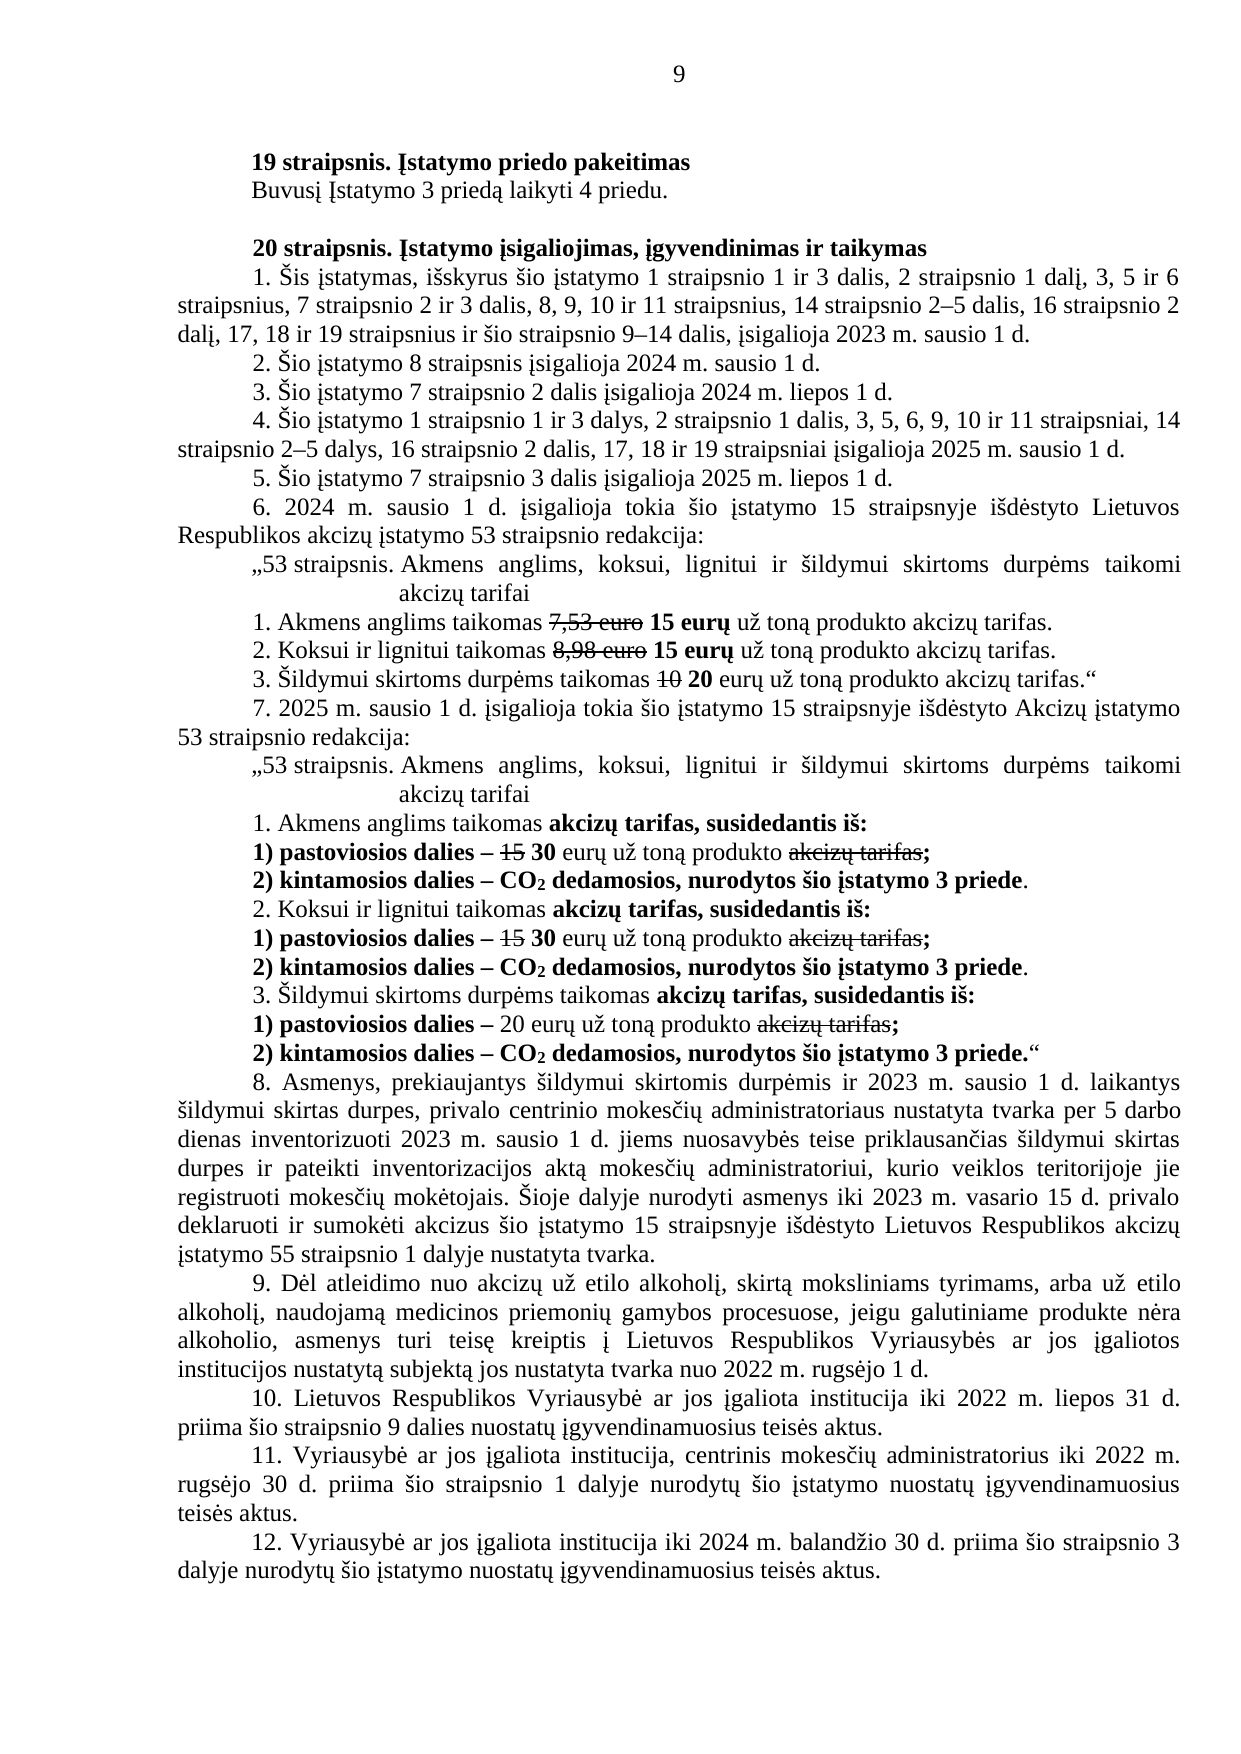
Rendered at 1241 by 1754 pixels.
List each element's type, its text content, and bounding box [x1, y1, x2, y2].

text 2) kintamosios dalies – CO2 dedamosios, nurodytos šio įstatymo 3 priede. [177, 952, 1181, 981]
text 2) kintamosios dalies – CO2 dedamosios, nurodytos šio įstatymo 3 priede.“ [177, 1038, 1181, 1067]
text 20 straipsnis. Įstatymo įsigaliojimas, įgyvendinimas ir taikymas [177, 233, 1181, 262]
text Buvusį Įstatymo 3 priedą laikyti 4 priedu. [177, 176, 1181, 204]
text 6. 2024 m. sausio 1 d. įsigalioja tokia šio įstatymo 15 straipsnyje išdėstyto Lietuvos Respublikos akcizų įstatymo 53 straipsnio redakcija: [177, 492, 1181, 549]
text 1) pastoviosios dalies – 20 eurų už toną produkto akcizų tarifas; [177, 1009, 1181, 1038]
text 7. 2025 m. sausio 1 d. įsigalioja tokia šio įstatymo 15 straipsnyje išdėstyto Akcizų įstatymo 53 straipsnio redakcija: [177, 693, 1181, 751]
text 3. Šio įstatymo 7 straipsnio 2 dalis įsigalioja 2024 m. liepos 1 d. [177, 377, 1181, 406]
text „53 straipsnis. Akmens anglims, koksui, lignitui ir šildymui skirtoms durpėms taikomi akcizų tarifai [251, 751, 1181, 808]
text 11. Vyriausybė ar jos įgaliota institucija, centrinis mokesčių administratorius iki 2022 m. rugsėjo 30 d. priima šio straipsnio 1 dalyje nurodytų šio įstatymo nuostatų įgyvendinamuosius teisės aktus. [177, 1441, 1181, 1527]
text 3. Šildymui skirtoms durpėms taikomas 10 20 eurų už toną produkto akcizų tarifas.“ [177, 664, 1181, 693]
text 10. Lietuvos Respublikos Vyriausybė ar jos įgaliota institucija iki 2022 m. liepos 31 d. priima šio straipsnio 9 dalies nuostatų įgyvendinamuosius teisės aktus. [177, 1383, 1181, 1441]
text 2. Koksui ir lignitui taikomas 8,98 euro 15 eurų už toną produkto akcizų tarifas. [177, 636, 1181, 664]
text 4. Šio įstatymo 1 straipsnio 1 ir 3 dalys, 2 straipsnio 1 dalis, 3, 5, 6, 9, 10 ir 11 straipsniai, 14 straipsnio 2–5 dalys, 16 straipsnio 2 dalis, 17, 18 ir 19 straipsniai įsigalioja 2025 m. sausio 1 d. [177, 406, 1181, 463]
text 1) pastoviosios dalies – 15 30 eurų už toną produkto akcizų tarifas; [177, 837, 1181, 866]
text 8. Asmenys, prekiaujantys šildymui skirtomis durpėmis ir 2023 m. sausio 1 d. laikantys šildymui skirtas durpes, privalo centrinio mokesčių administratoriaus nustatyta tvarka per 5 darbo dienas inventorizuoti 2023 m. sausio 1 d. jiems nuosavybės teise priklausančias šildymui skirtas durpes ir pateikti inventorizacijos aktą mokesčių administratoriui, kurio veiklos teritorijoje jie registruoti mokesčių mokėtojais. Šioje dalyje nurodyti asmenys iki 2023 m. vasario 15 d. privalo deklaruoti ir sumokėti akcizus šio įstatymo 15 straipsnyje išdėstyto Lietuvos Respublikos akcizų įstatymo 55 straipsnio 1 dalyje nustatyta tvarka. [177, 1067, 1181, 1268]
text 1. Akmens anglims taikomas akcizų tarifas, susidedantis iš: [177, 808, 1181, 837]
text 1) pastoviosios dalies – 15 30 eurų už toną produkto akcizų tarifas; [177, 923, 1181, 952]
text 2. Šio įstatymo 8 straipsnis įsigalioja 2024 m. sausio 1 d. [177, 348, 1181, 377]
text 9. Dėl atleidimo nuo akcizų už etilo alkoholį, skirtą moksliniams tyrimams, arba už etilo alkoholį, naudojamą medicinos priemonių gamybos procesuose, jeigu galutiniame produkte nėra alkoholio, asmenys turi teisę kreiptis į Lietuvos Respublikos Vyriausybės ar jos įgaliotos institucijos nustatytą subjektą jos nustatyta tvarka nuo 2022 m. rugsėjo 1 d. [177, 1268, 1181, 1383]
text 2) kintamosios dalies – CO2 dedamosios, nurodytos šio įstatymo 3 priede. [177, 866, 1181, 894]
text „53 straipsnis. Akmens anglims, koksui, lignitui ir šildymui skirtoms durpėms taikomi akcizų tarifai [251, 549, 1181, 607]
text 3. Šildymui skirtoms durpėms taikomas akcizų tarifas, susidedantis iš: [177, 981, 1181, 1009]
text 19 straipsnis. Įstatymo priedo pakeitimas [215, 147, 1181, 176]
text 1. Šis įstatymas, išskyrus šio įstatymo 1 straipsnio 1 ir 3 dalis, 2 straipsnio 1 dalį, 3, 5 ir 6 straipsnius, 7 straipsnio 2 ir 3 dalis, 8, 9, 10 ir 11 straipsnius, 14 straipsnio 2–5 dalis, 16 straipsnio 2 dalį, 17, 18 ir 19 straipsnius ir šio straipsnio 9–14 dalis, įsigalioja 2023 m. sausio 1 d. [177, 262, 1181, 348]
text 1. Akmens anglims taikomas 7,53 euro 15 eurų už toną produkto akcizų tarifas. [177, 607, 1181, 636]
text 12. Vyriausybė ar jos įgaliota institucija iki 2024 m. balandžio 30 d. priima šio straipsnio 3 dalyje nurodytų šio įstatymo nuostatų įgyvendinamuosius teisės aktus. [177, 1527, 1181, 1584]
text 5. Šio įstatymo 7 straipsnio 3 dalis įsigalioja 2025 m. liepos 1 d. [177, 463, 1181, 492]
text 2. Koksui ir lignitui taikomas akcizų tarifas, susidedantis iš: [177, 894, 1181, 923]
